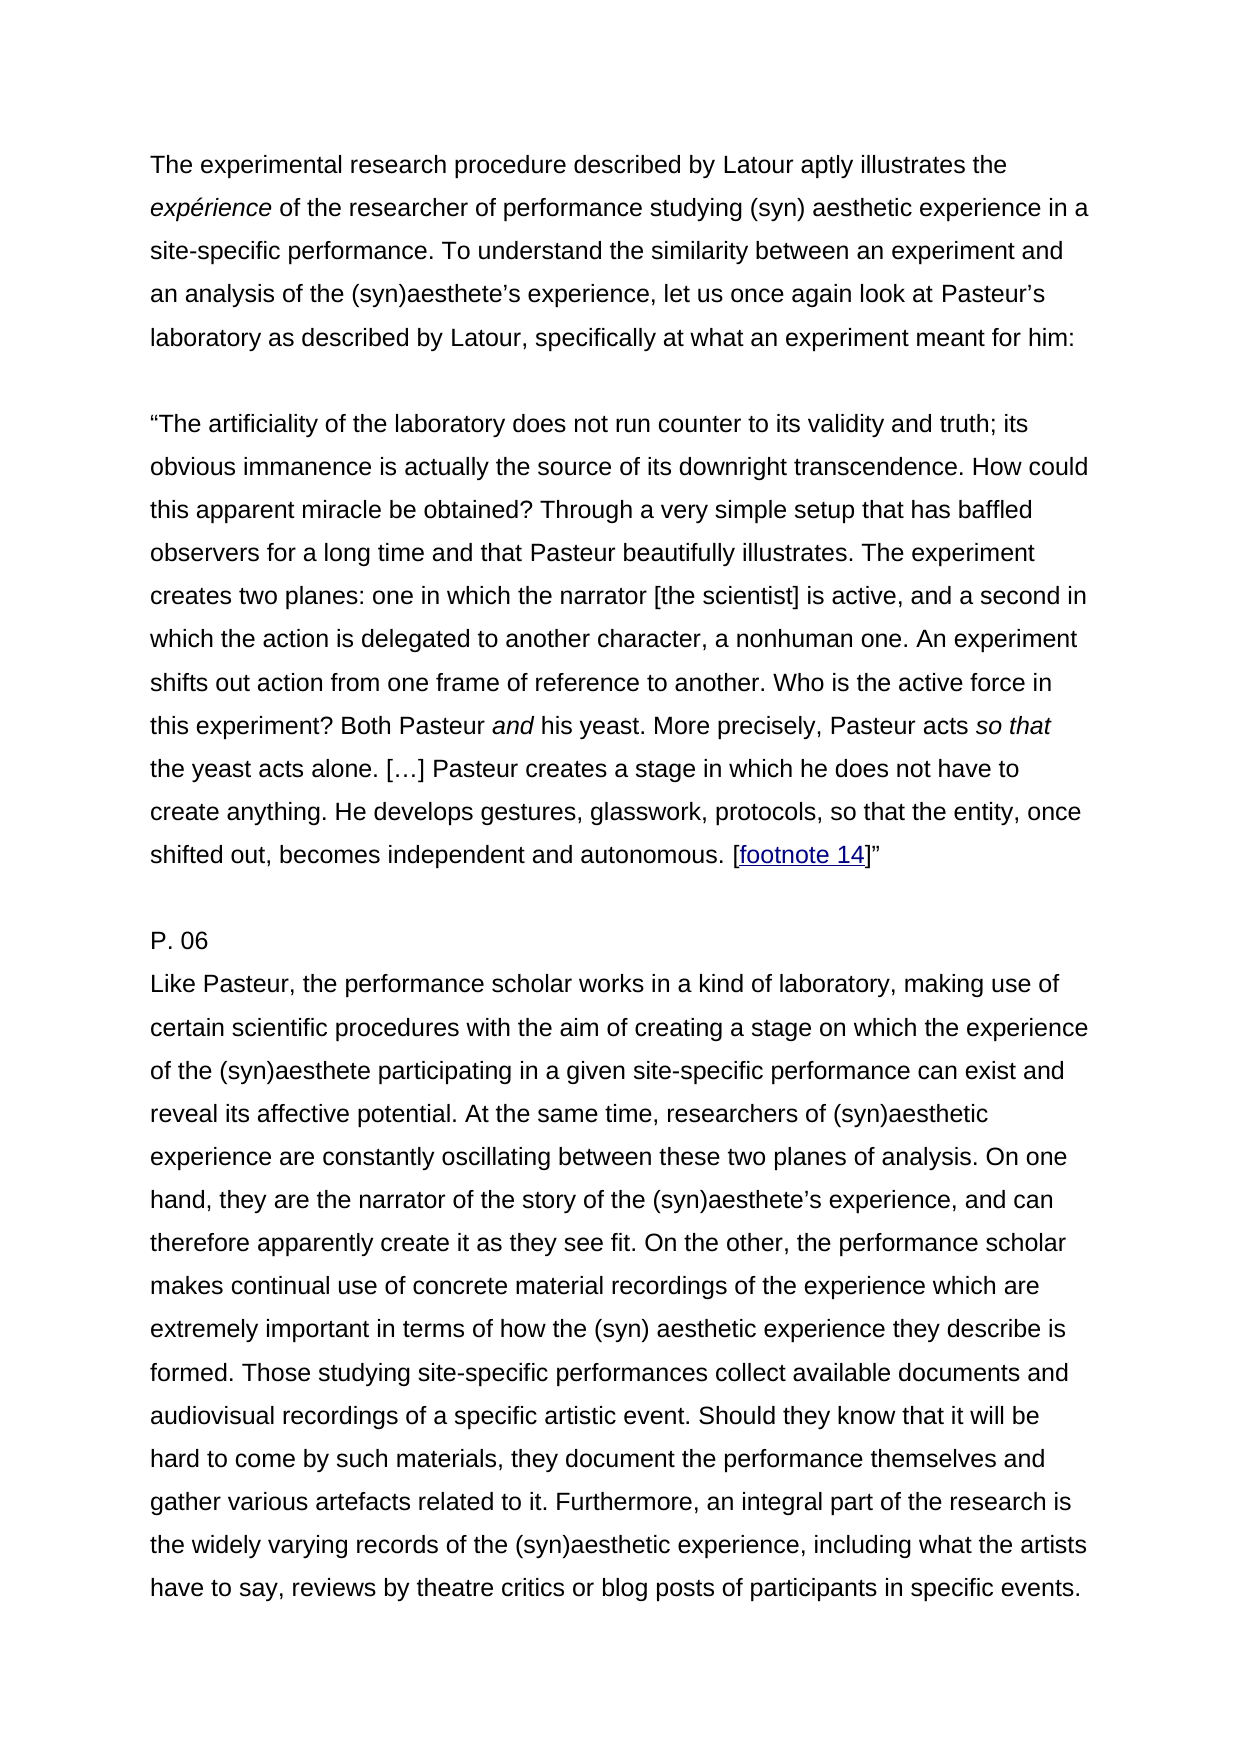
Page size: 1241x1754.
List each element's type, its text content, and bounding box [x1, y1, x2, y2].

text Like Pasteur, the performance scholar works in a kind of laboratory, making use of certain scientific procedures with the aim of creating a stage on which the experience of the (syn)aesthete participating in a given site-specific performance can exist and reveal its affective potential. At the same time, researchers of (syn)aesthetic experience are constantly oscillating between these two planes of analysis. On one hand, they are the narrator of the story of the (syn)aesthete’s experience, and can therefore apparently create it as they see fit. On the other, the performance scholar makes continual use of concrete material recordings of the experience which are extremely important in terms of how the (syn) aesthetic experience they describe is formed. Those studying site-specific performances collect available documents and audiovisual recordings of a specific artistic event. Should they know that it will be hard to come by such materials, they document the performance themselves and gather various artefacts related to it. Furthermore, an integral part of the research is the widely varying records of the (syn)aesthetic experience, including what the artists have to say, reviews by theatre critics or blog posts of participants in specific events. [150, 969, 1090, 1602]
text “The artificiality of the laboratory does not run counter to its validity and truth; its obvious immanence is actually the source of its downright transcendence. How could this apparent miracle be obtained? Through a very simple setup that has baffled observers for a long time and that Pasteur beautifully illustrates. The experiment creates two planes: one in which the narrator [the scientist] is active, and a second in which the action is delegated to another character, a nonhuman one. An experiment shifts out action from one frame of reference to another. Who is the active force in this experiment? Both Pasteur and his yeast. More precisely, Pasteur acts so that the yeast acts alone. […] Pasteur creates a stage in which he does not have to create anything. He develops gestures, glasswork, protocols, so that the entity, once shifted out, becomes independent and autonomous. [footnote 14]” [150, 409, 1090, 869]
text The experimental research procedure described by Latour aptly illustrates the expérience of the researcher of performance studying (syn) aesthetic experience in a site-specific performance. To understand the similarity between an experiment and an analysis of the (syn)aesthete’s experience, let us once again look at Pasteur’s laboratory as described by Latour, specifically at what an experiment meant for him: [150, 150, 1090, 351]
text P. 06 [150, 926, 1090, 955]
